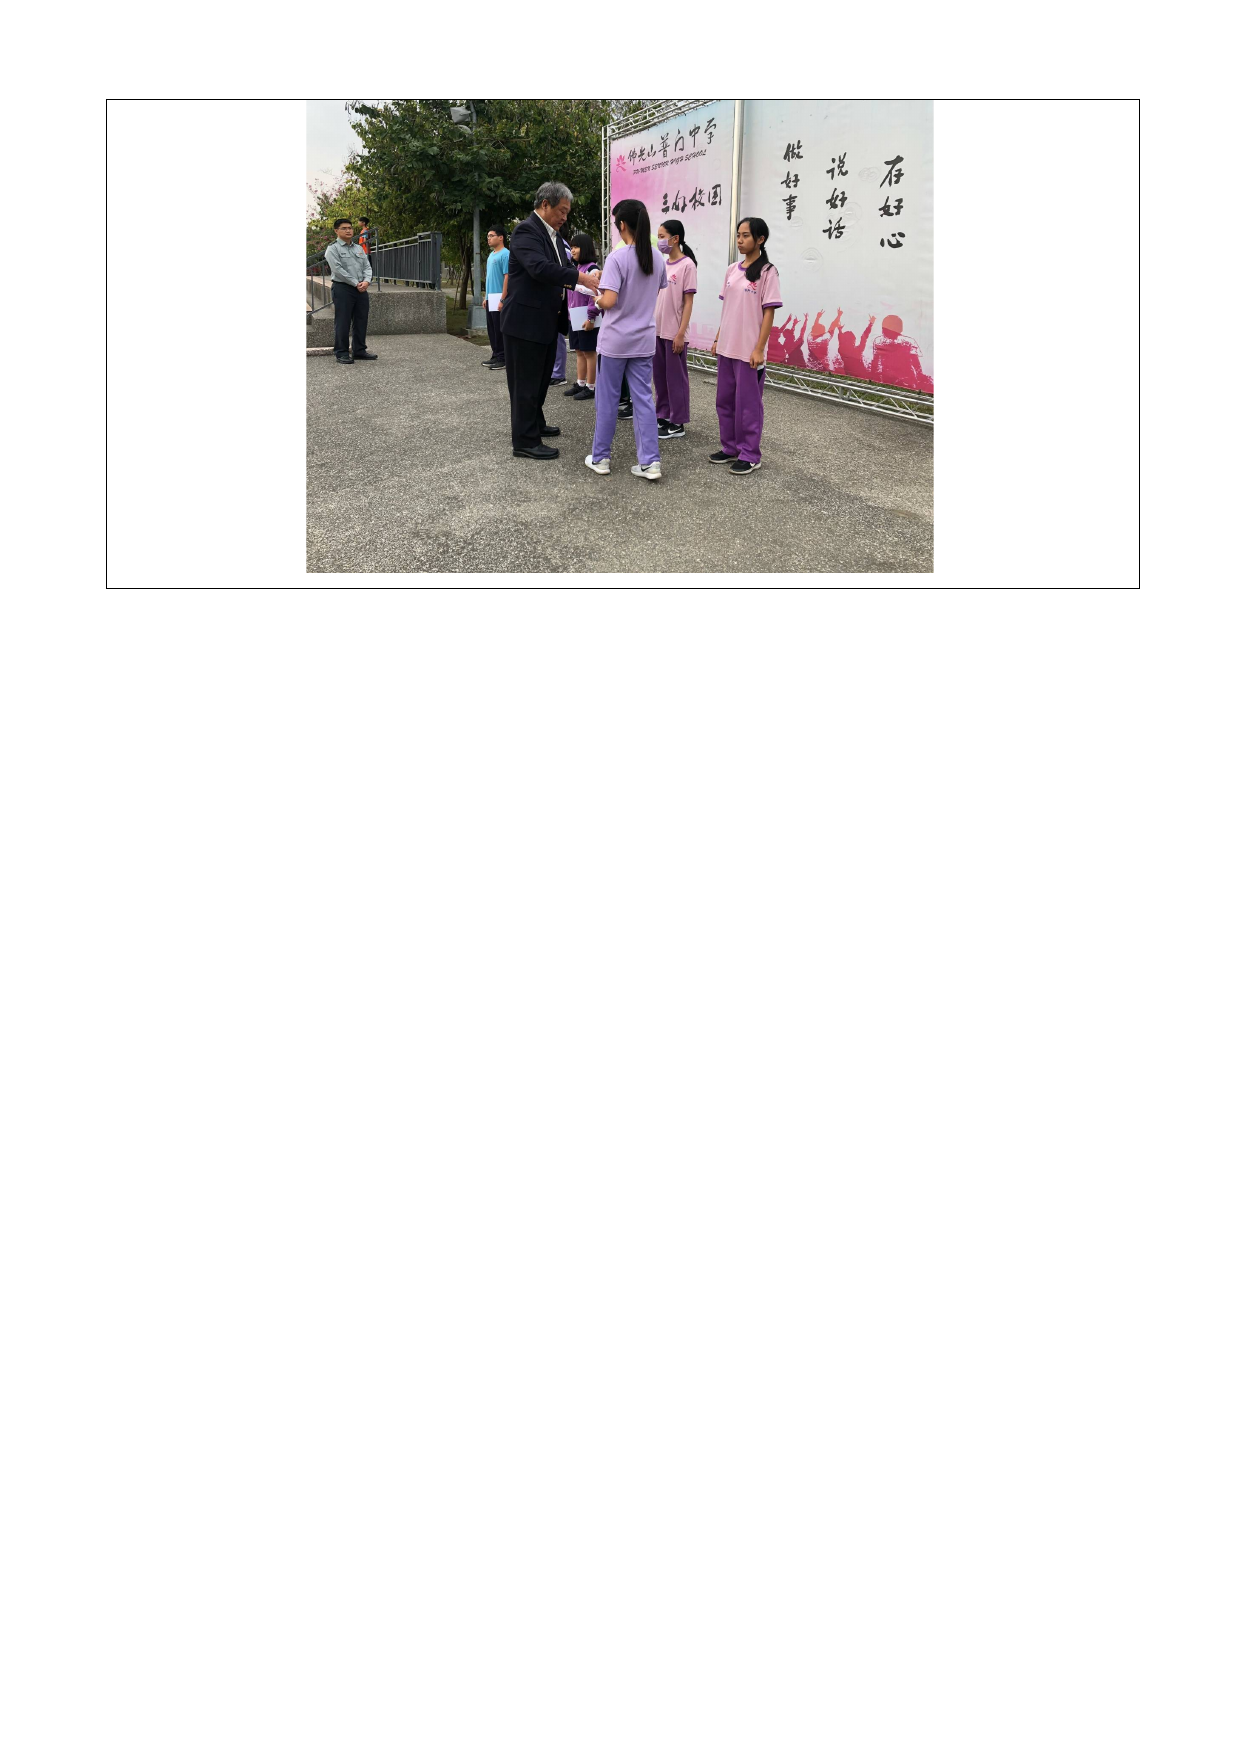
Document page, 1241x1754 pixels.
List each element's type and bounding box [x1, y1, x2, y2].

picture [306, 100, 934, 573]
table_cell [107, 100, 1139, 587]
